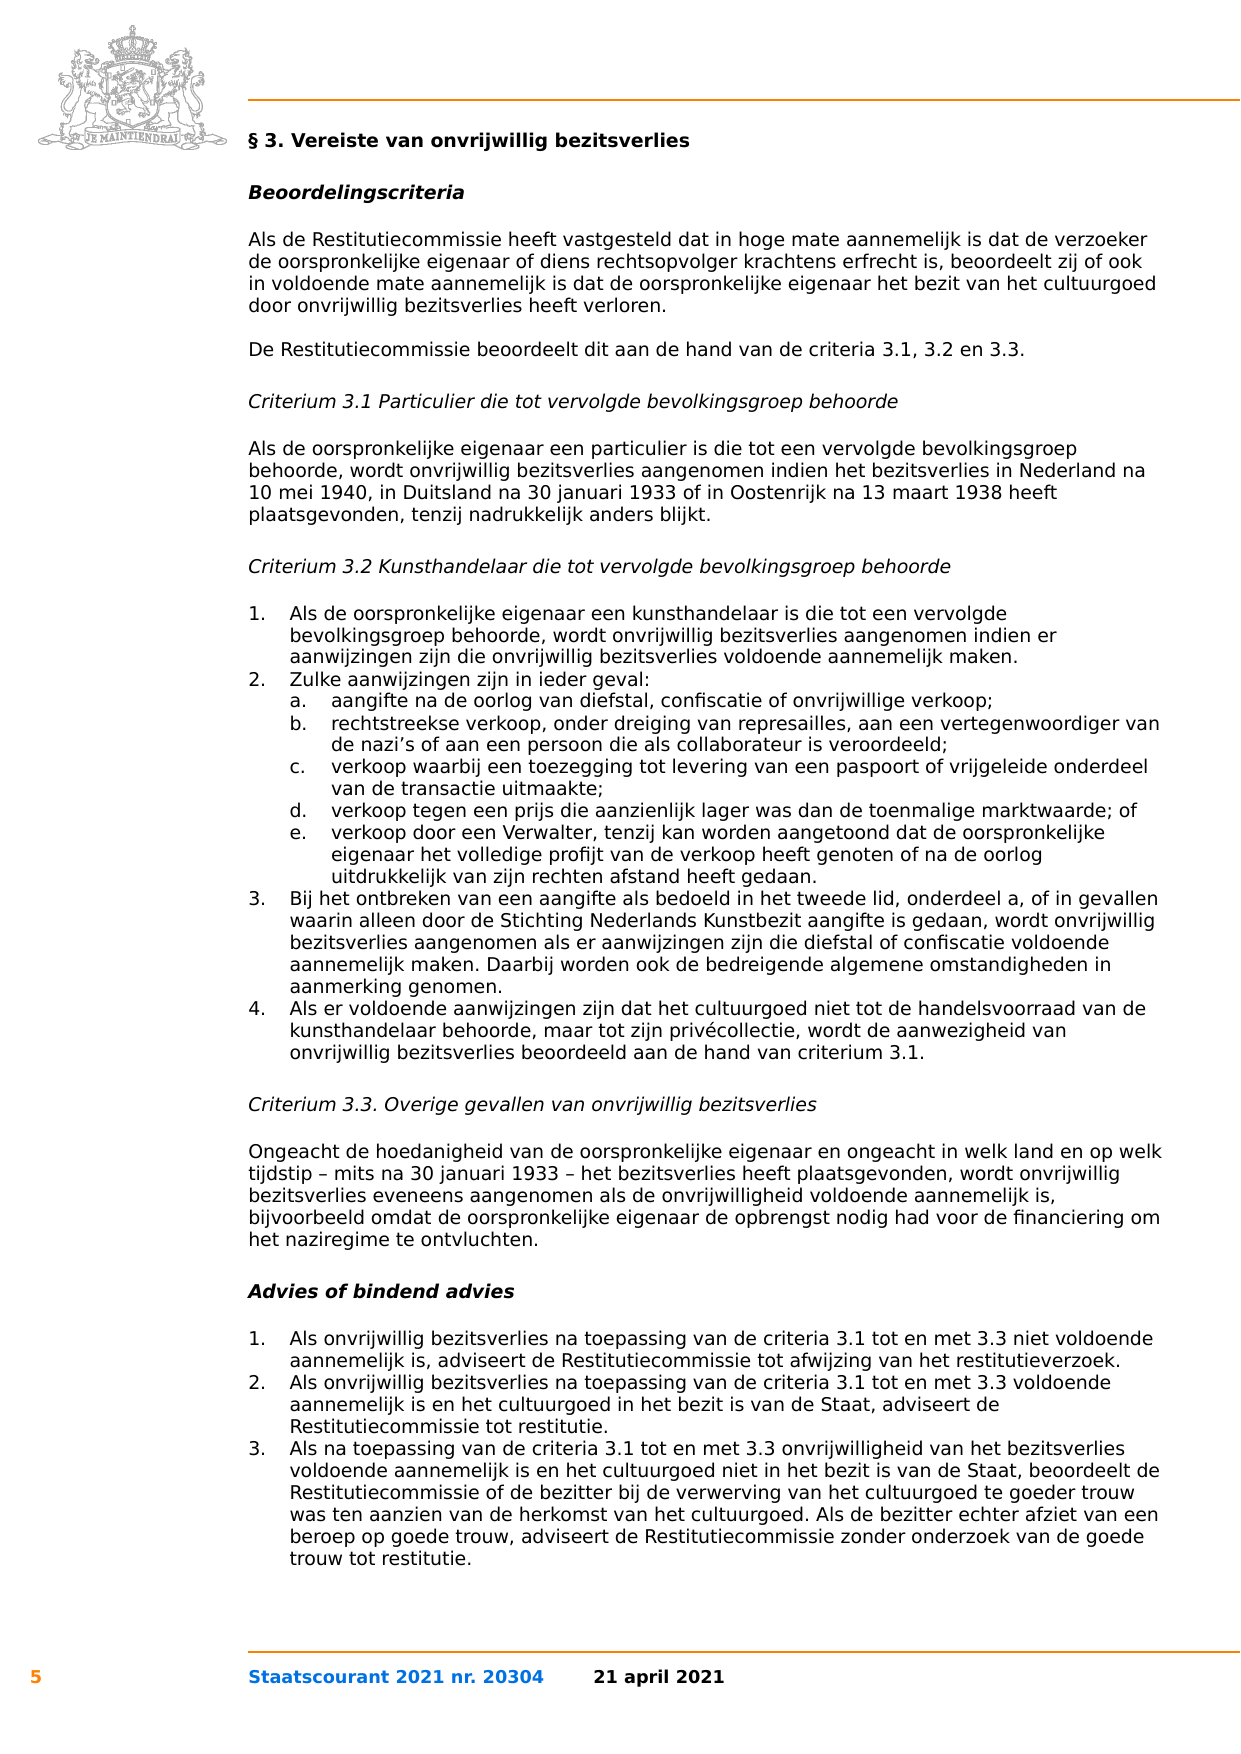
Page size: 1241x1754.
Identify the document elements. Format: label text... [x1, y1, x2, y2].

picture [38, 25, 227, 150]
text Als de oorspronkelijke eigenaar een particulier is die tot een vervolgde bevolkingsgroep behoorde, wordt onvrijwillig bezitsverlies aangenomen indien het bezitsverlies in Nederland na 10 mei 1940, in Duitsland na 30 januari 1933 of in Oostenrijk na 13 maart 1938 heeft plaatsgevonden, tenzij nadrukkelijk anders blijkt. [248, 438, 1163, 526]
text 1. Als onvrijwillig bezitsverlies na toepassing van de criteria 3.1 tot en met 3.3 niet voldoende aannemelijk is, adviseert de Restitutiecommissie tot afwijzing van het restitutieverzoek. [248, 1328, 1163, 1372]
text Ongeacht de hoedanigheid van de oorspronkelijke eigenaar en ongeacht in welk land en op welk tijdstip – mits na 30 januari 1933 – het bezitsverlies heeft plaatsgevonden, wordt onvrijwillig bezitsverlies eveneens aangenomen als de onvrijwilligheid voldoende aannemelijk is, bijvoorbeeld omdat de oorspronkelijke eigenaar de opbrengst nodig had voor de financiering om het naziregime te ontvluchten. [248, 1141, 1163, 1251]
subtitle Criterium 3.2 Kunsthandelaar die tot vervolgde bevolkingsgroep behoorde [248, 556, 1163, 577]
subtitle Criterium 3.1 Particulier die tot vervolgde bevolkingsgroep behoorde [248, 391, 1163, 413]
text De Restitutiecommissie beoordeelt dit aan de hand van de criteria 3.1, 3.2 en 3.3. [248, 339, 1163, 361]
text e. verkoop door een Verwalter, tenzij kan worden aangetoond dat de oorspronkelijke eigenaar het volledige profijt van de verkoop heeft genoten of na de oorlog uitdrukkelijk van zijn rechten afstand heeft gedaan. [289, 822, 1163, 888]
subtitle Criterium 3.3. Overige gevallen van onvrijwillig bezitsverlies [248, 1094, 1163, 1116]
text 3. Als na toepassing van de criteria 3.1 tot en met 3.3 onvrijwilligheid van het bezitsverlies voldoende aannemelijk is en het cultuurgoed niet in het bezit is van de Staat, beoordeelt de Restitutiecommissie of de bezitter bij de verwerving van het cultuurgoed te goeder trouw was ten aanzien van de herkomst van het cultuurgoed. Als de bezitter echter afziet van een beroep op goede trouw, adviseert de Restitutiecommissie zonder onderzoek van de goede trouw tot restitutie. [248, 1438, 1163, 1570]
text 2. Als onvrijwillig bezitsverlies na toepassing van de criteria 3.1 tot en met 3.3 voldoende aannemelijk is en het cultuurgoed in het bezit is van de Staat, adviseert de Restitutiecommissie tot restitutie. [248, 1372, 1163, 1438]
text d. verkoop tegen een prijs die aanzienlijk lager was dan de toenmalige marktwaarde; of [289, 800, 1163, 822]
text 4. Als er voldoende aanwijzingen zijn dat het cultuurgoed niet tot de handelsvoorraad van de kunsthandelaar behoorde, maar tot zijn privécollectie, wordt de aanwezigheid van onvrijwillig bezitsverlies beoordeeld aan de hand van criterium 3.1. [248, 998, 1163, 1064]
text 1. Als de oorspronkelijke eigenaar een kunsthandelaar is die tot een vervolgde bevolkingsgroep behoorde, wordt onvrijwillig bezitsverlies aangenomen indien er aanwijzingen zijn die onvrijwillig bezitsverlies voldoende aannemelijk maken. [248, 602, 1163, 668]
text c. verkoop waarbij een toezegging tot levering van een paspoort of vrijgeleide onderdeel van de transactie uitmaakte; [289, 756, 1163, 800]
subtitle Advies of bindend advies [248, 1281, 1163, 1303]
text b. rechtstreekse verkoop, onder dreiging van represailles, aan een vertegenwoordiger van de nazi’s of aan een persoon die als collaborateur is veroordeeld; [289, 712, 1163, 756]
text a. aangifte na de oorlog van diefstal, confiscatie of onvrijwillige verkoop; [289, 690, 1163, 712]
subtitle § 3. Vereiste van onvrijwillig bezitsverlies [248, 130, 1163, 152]
text 2. Zulke aanwijzingen zijn in ieder geval: [248, 668, 1163, 690]
subtitle Beoordelingscriteria [248, 182, 1163, 204]
text Als de Restitutiecommissie heeft vastgesteld dat in hoge mate aannemelijk is dat de verzoeker de oorspronkelijke eigenaar of diens rechtsopvolger krachtens erfrecht is, beoordeelt zij of ook in voldoende mate aannemelijk is dat de oorspronkelijke eigenaar het bezit van het cultuurgoed door onvrijwillig bezitsverlies heeft verloren. [248, 229, 1163, 317]
text 3. Bij het ontbreken van een aangifte als bedoeld in het tweede lid, onderdeel a, of in gevallen waarin alleen door de Stichting Nederlands Kunstbezit aangifte is gedaan, wordt onvrijwillig bezitsverlies aangenomen als er aanwijzingen zijn die diefstal of confiscatie voldoende aannemelijk maken. Daarbij worden ook de bedreigende algemene omstandigheden in aanmerking genomen. [248, 888, 1163, 998]
